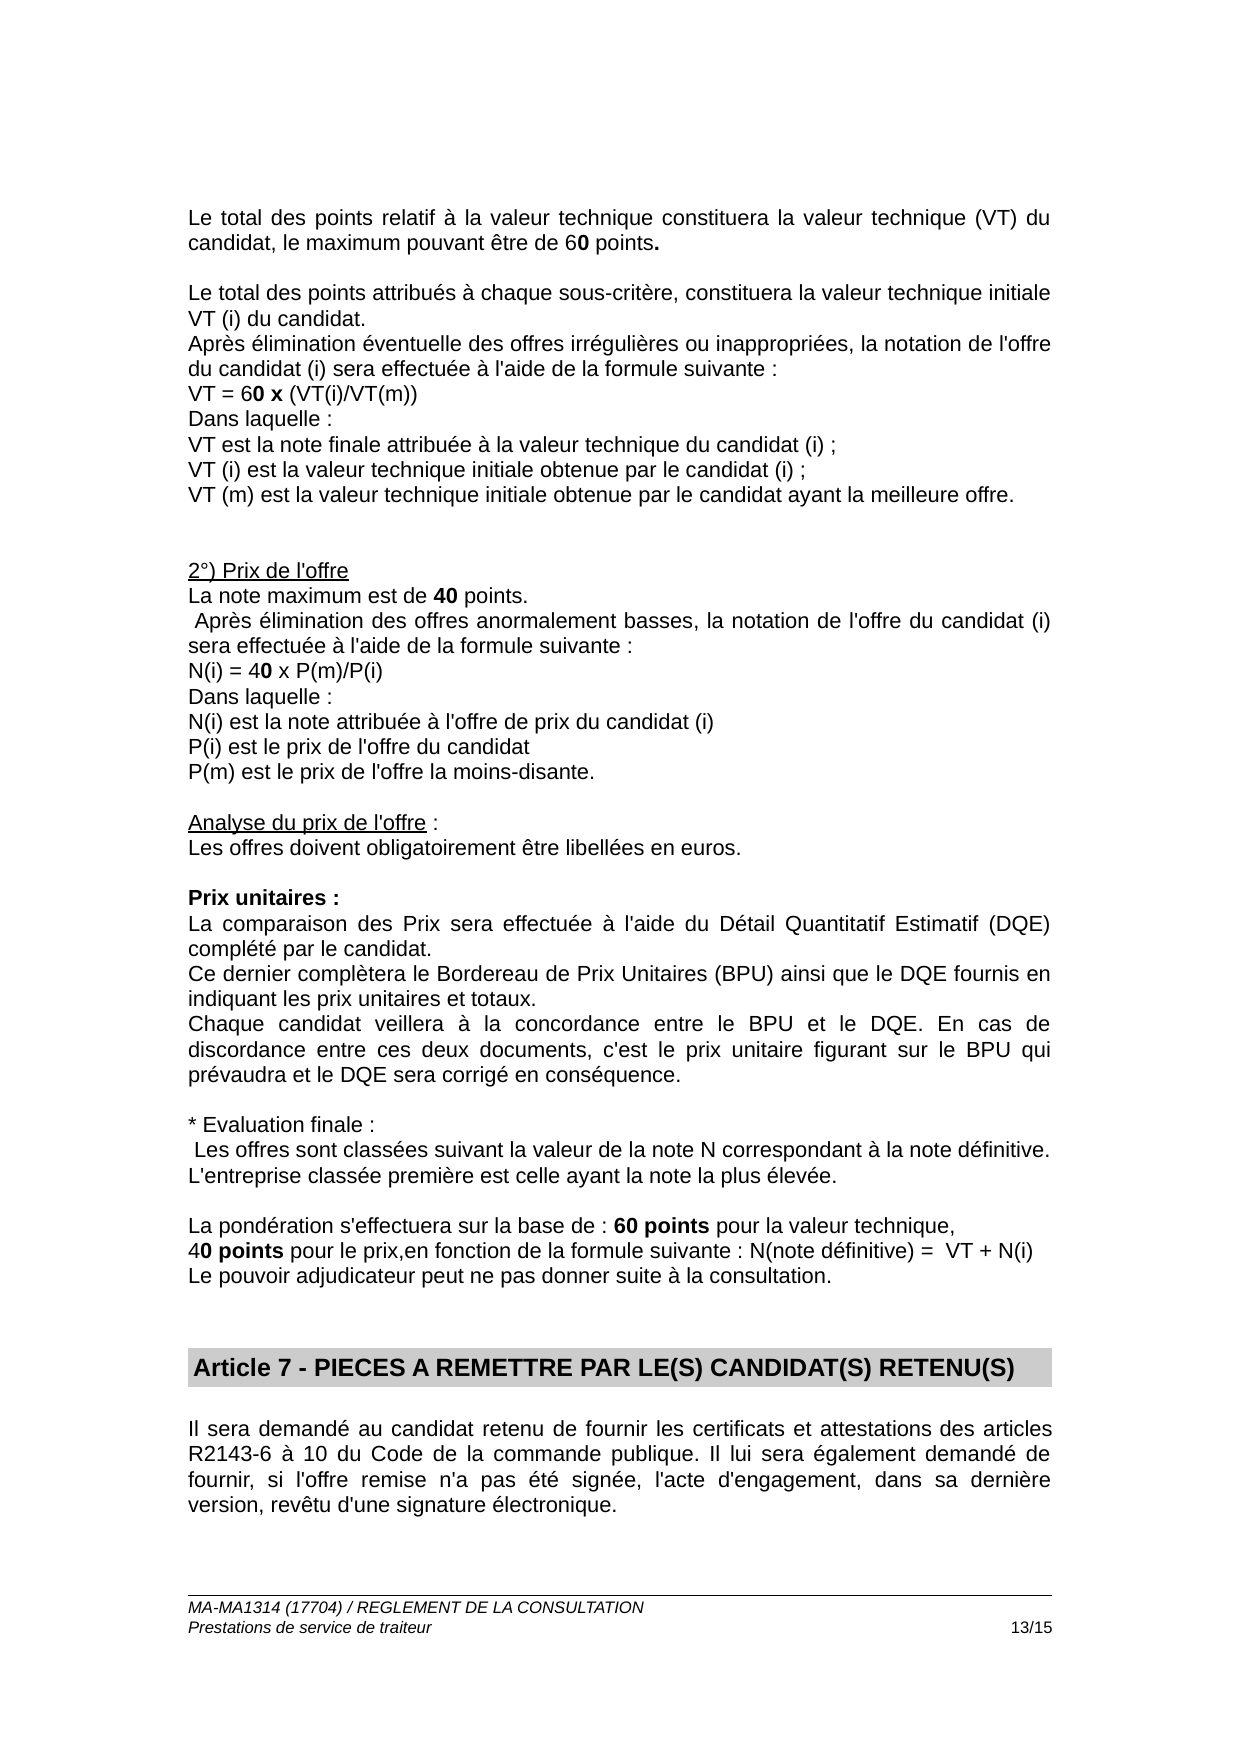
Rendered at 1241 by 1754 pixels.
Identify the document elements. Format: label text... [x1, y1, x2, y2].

text 2°) Prix de l'offre [188, 557, 1052, 583]
text La pondération s'effectuera sur la base de : 60 points pour la valeur technique, [188, 1213, 1052, 1238]
text Les offres doivent obligatoirement être libellées en euros. [188, 835, 1052, 860]
text Dans laquelle : [188, 683, 1052, 709]
text VT = 60 x (VT(i)/VT(m)) [188, 381, 1052, 406]
text P(i) est le prix de l'offre du candidat [188, 734, 1052, 759]
text N(i) = 40 x P(m)/P(i) [188, 658, 1052, 683]
text Le total des points attribués à chaque sous-critère, constituera la valeur technique initiale VT (i) du candidat. [188, 280, 1052, 331]
text Dans laquelle : [188, 406, 1052, 431]
text Chaque candidat veillera à la concordance entre le BPU et le DQE. En cas de discordance entre ces deux documents, c'est le prix unitaire figurant sur le BPU qui prévaudra et le DQE sera corrigé en conséquence. [188, 1011, 1052, 1087]
text N(i) est la note attribuée à l'offre de prix du candidat (i) [188, 709, 1052, 734]
text Il sera demandé au candidat retenu de fournir les certificats et attestations des articles R2143-6 à 10 du Code de la commande publique. Il lui sera également demandé de fournir, si l'offre remise n'a pas été signée, l'acte d'engagement, dans sa dernière version, revêtu d'une signature électronique. [188, 1416, 1052, 1517]
text Après élimination éventuelle des offres irrégulières ou inappropriées, la notation de l'offre du candidat (i) sera effectuée à l'aide de la formule suivante : [188, 331, 1052, 381]
text La comparaison des Prix sera effectuée à l'aide du Détail Quantitatif Estimatif (DQE) complété par le candidat. [188, 910, 1052, 961]
text Analyse du prix de l'offre : [188, 809, 1052, 835]
text Ce dernier complètera le Bordereau de Prix Unitaires (BPU) ainsi que le DQE fournis en indiquant les prix unitaires et totaux. [188, 961, 1052, 1011]
text VT est la note finale attribuée à la valeur technique du candidat (i) ; [188, 431, 1052, 457]
subtitle PIECES A REMETTRE PAR LE(S) CANDIDAT(S) RETENU(S) [190, 1350, 1050, 1384]
text Le total des points relatif à la valeur technique constituera la valeur technique (VT) du candidat, le maximum pouvant être de 60 points. [188, 204, 1052, 255]
text Prix unitaires : [188, 885, 1052, 910]
text VT (m) est la valeur technique initiale obtenue par le candidat ayant la meilleure offre. [188, 482, 1052, 507]
text VT (i) est la valeur technique initiale obtenue par le candidat (i) ; [188, 457, 1052, 482]
text La note maximum est de 40 points. [188, 583, 1052, 608]
text Après élimination des offres anormalement basses, la notation de l'offre du candidat (i) sera effectuée à l'aide de la formule suivante : [188, 608, 1052, 658]
text * Evaluation finale : [188, 1112, 1052, 1137]
text 40 points pour le prix,en fonction de la formule suivante : N(note définitive) = VT + N(i) [188, 1238, 1052, 1263]
text P(m) est le prix de l'offre la moins-disante. [188, 759, 1052, 784]
text Les offres sont classées suivant la valeur de la note N correspondant à la note définitive. L'entreprise classée première est celle ayant la note la plus élevée. [188, 1137, 1052, 1188]
text Le pouvoir adjudicateur peut ne pas donner suite à la consultation. [188, 1263, 1052, 1288]
